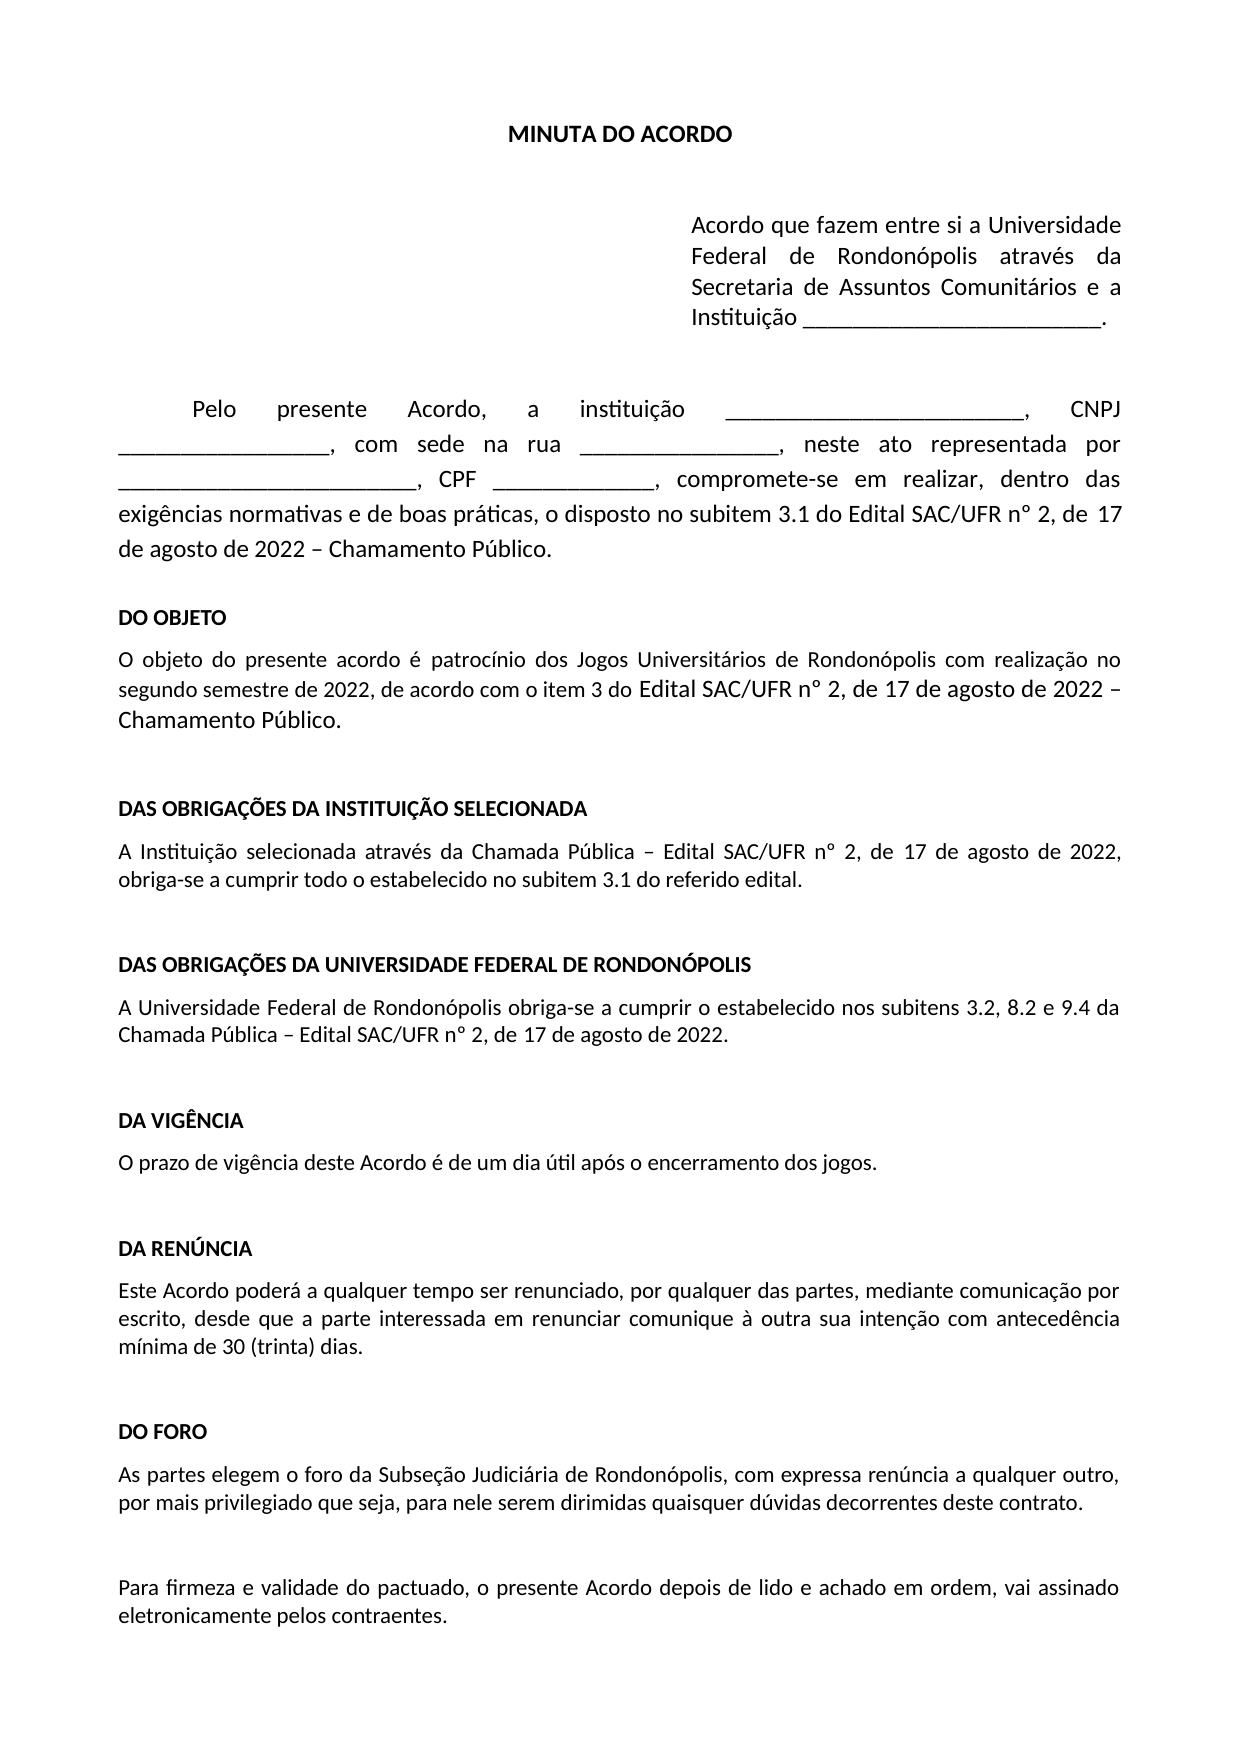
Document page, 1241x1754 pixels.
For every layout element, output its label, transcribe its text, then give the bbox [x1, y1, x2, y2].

text DAS OBRIGAÇÕES DA INSTITUIÇÃO SELECIONADA [118, 794, 1122, 822]
text DO OBJETO [118, 603, 1122, 631]
text DA VIGÊNCIA [118, 1106, 1122, 1134]
text A Universidade Federal de Rondonópolis obriga-se a cumprir o estabelecido nos subitens 3.2, 8.2 e 9.4 da Chamada Pública – Edital SAC/UFR nº 2, de 17 de agosto de 2022. [118, 993, 1122, 1049]
text MINUTA DO ACORDO [118, 118, 1122, 149]
text Acordo que fazem entre si a Universidade Federal de Rondonópolis através da Secretaria de Assuntos Comunitários e a Instituição ________________________. [691, 210, 1122, 332]
text Este Acordo poderá a qualquer tempo ser renunciado, por qualquer das partes, mediante comunicação por escrito, desde que a parte interessada em renunciar comunique à outra sua intenção com antecedência mínima de 30 (trinta) dias. [118, 1276, 1122, 1360]
text O objeto do presente acordo é patrocínio dos Jogos Universitários de Rondonópolis com realização no segundo semestre de 2022, de acordo com o item 3 do Edital SAC/UFR nº 2, de 17 de agosto de 2022 – Chamamento Público. [118, 645, 1122, 734]
text Pelo presente Acordo, a instituição ________________________, CNPJ _________________, com sede na rua ________________, neste ato representada por ________________________, CPF _____________, compromete-se em realizar, dentro das exigências normativas e de boas práticas, o disposto no subitem 3.1 do Edital SAC/UFR nº 2, de 17 de agosto de 2022 – Chamamento Público. [118, 393, 1122, 563]
text O prazo de vigência deste Acordo é de um dia útil após o encerramento dos jogos. [118, 1148, 1122, 1176]
text DO FORO [118, 1417, 1122, 1446]
text As partes elegem o foro da Subseção Judiciária de Rondonópolis, com expressa renúncia a qualquer outro, por mais privilegiado que seja, para nele serem dirimidas quaisquer dúvidas decorrentes deste contrato. [118, 1460, 1122, 1516]
text A Instituição selecionada através da Chamada Pública – Edital SAC/UFR nº 2, de 17 de agosto de 2022, obriga-se a cumprir todo o estabelecido no subitem 3.1 do referido edital. [118, 837, 1122, 893]
text DA RENÚNCIA [118, 1234, 1122, 1262]
text DAS OBRIGAÇÕES DA UNIVERSIDADE FEDERAL DE RONDONÓPOLIS [118, 950, 1122, 978]
text Para firmeza e validade do pactuado, o presente Acordo depois de lido e achado em ordem, vai assinado eletronicamente pelos contraentes. [118, 1573, 1122, 1629]
